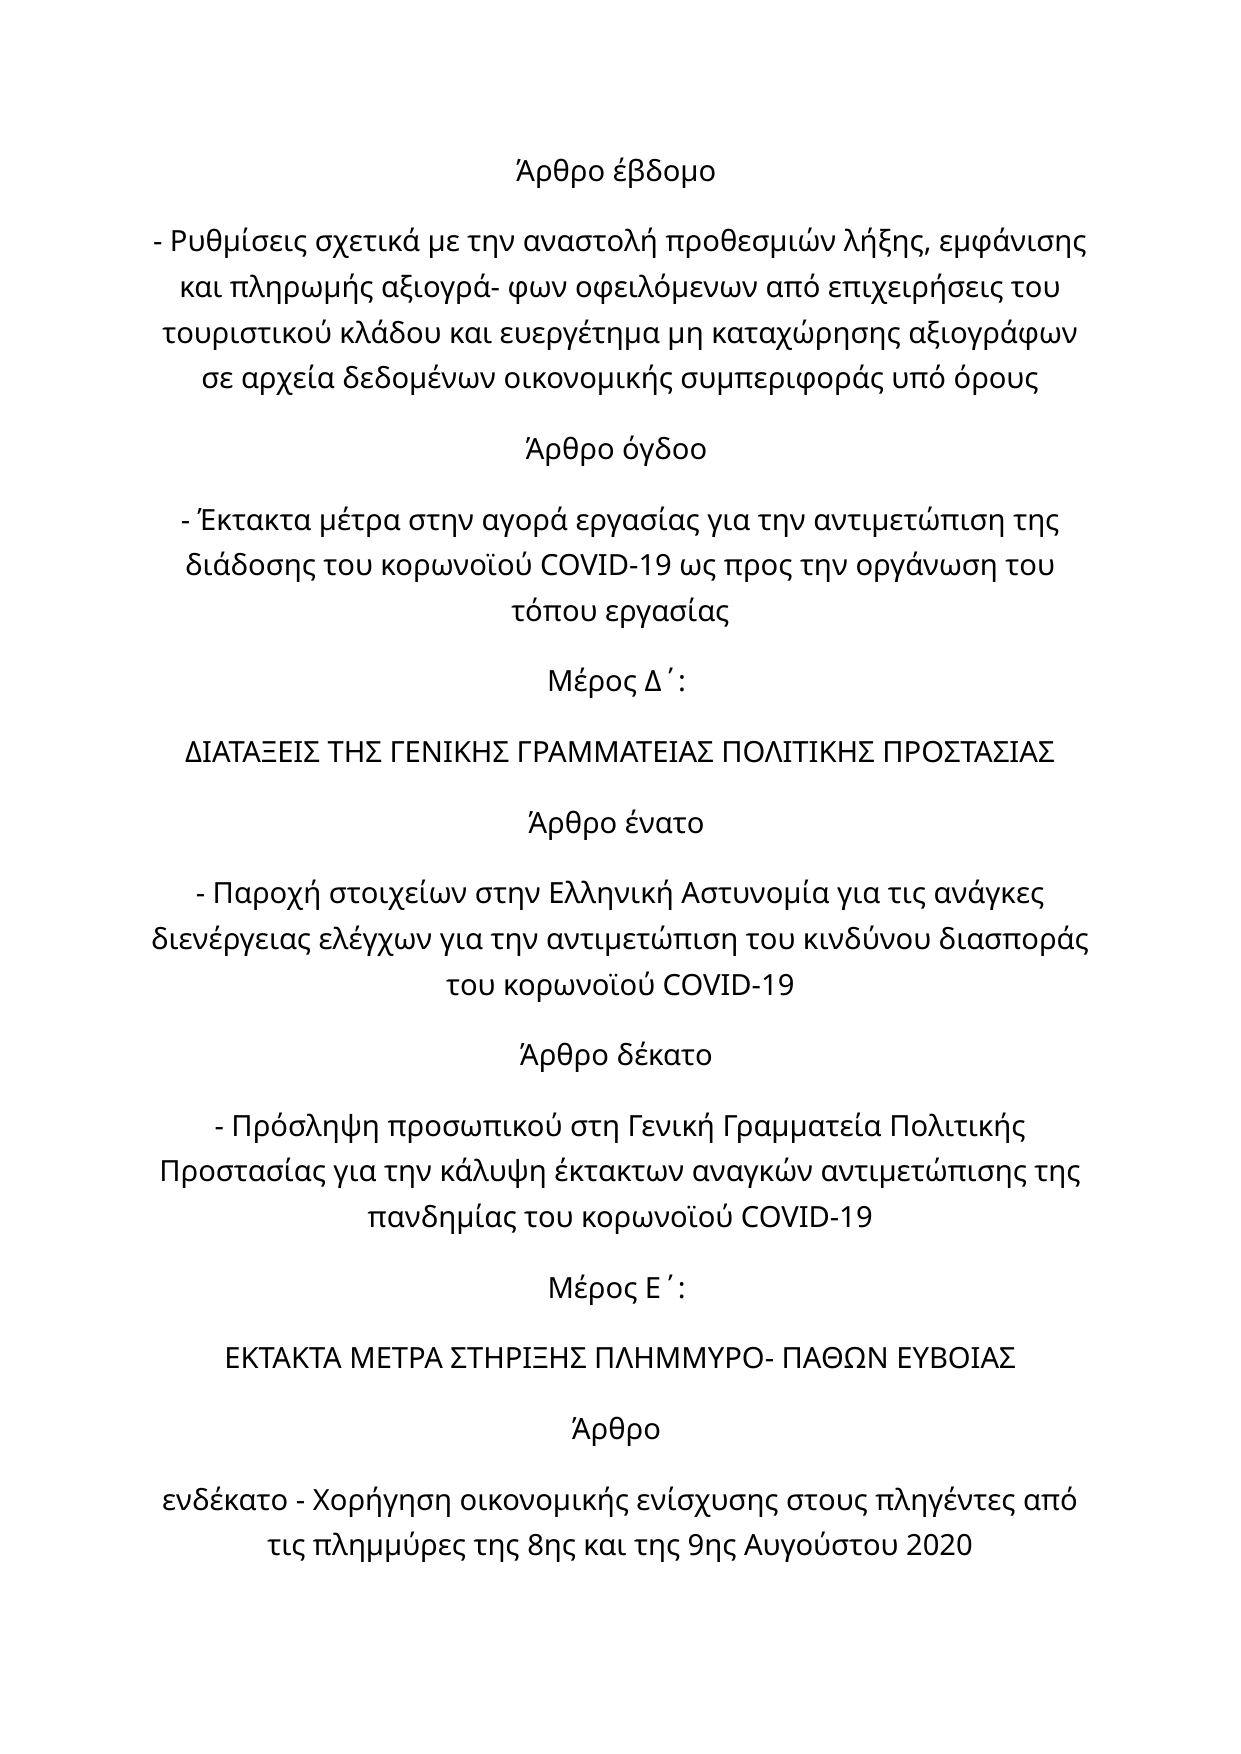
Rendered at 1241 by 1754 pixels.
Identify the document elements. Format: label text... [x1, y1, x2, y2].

subtitle ΕΚΤΑΚΤΑ ΜΕΤΡΑ ΣΤΗΡΙΞΗΣ ΠΛΗΜΜΥΡΟ- ΠΑΘΩΝ ΕΥΒΟΙΑΣ [150, 1337, 1090, 1377]
subtitle Άρθρο έβδομο [150, 150, 1090, 190]
subtitle ΔΙΑΤΑΞΕΙΣ ΤΗΣ ΓΕΝΙΚΗΣ ΓΡΑΜΜΑΤΕΙΑΣ ΠΟΛΙΤΙΚΗΣ ΠΡΟΣΤΑΣΙΑΣ [150, 731, 1090, 771]
subtitle - Παροχή στοιχείων στην Ελληνική Αστυνομία για τις ανάγκες διενέργειας ελέγχων για την αντιμετώπιση του κινδύνου διασποράς του κορωνοϊού COVID-19 [150, 872, 1090, 1003]
subtitle - Ρυθμίσεις σχετικά με την αναστολή προθεσμιών λήξης, εμφάνισης και πληρωμής αξιογρά- φων οφειλόμενων από επιχειρήσεις του τουριστικού κλάδου και ευεργέτημα μη καταχώρησης αξιογράφων σε αρχεία δεδομένων οικονομικής συμπεριφοράς υπό όρους [150, 221, 1090, 397]
subtitle - Έκτακτα μέτρα στην αγορά εργασίας για την αντιμετώπιση της διάδοσης του κορωνοϊού COVID-19 ως προς την οργάνωση του τόπου εργασίας [150, 499, 1090, 630]
subtitle Μέρος Δ΄: [150, 661, 1090, 700]
subtitle ενδέκατο - Χορήγηση οικονομικής ενίσχυσης στους πληγέντες από τις πλημμύρες της 8ης και της 9ης Αυγούστου 2020 [150, 1479, 1090, 1564]
subtitle Άρθρο [150, 1408, 1090, 1448]
subtitle - Πρόσληψη προσωπικού στη Γενική Γραμματεία Πολιτικής Προστασίας για την κάλυψη έκτακτων αναγκών αντιμετώπισης της πανδημίας του κορωνοϊού COVID-19 [150, 1105, 1090, 1236]
subtitle Μέρος Ε΄: [150, 1267, 1090, 1307]
subtitle Άρθρο όγδοο [150, 428, 1090, 468]
subtitle Άρθρο ένατο [150, 802, 1090, 842]
subtitle Άρθρο δέκατο [150, 1034, 1090, 1074]
